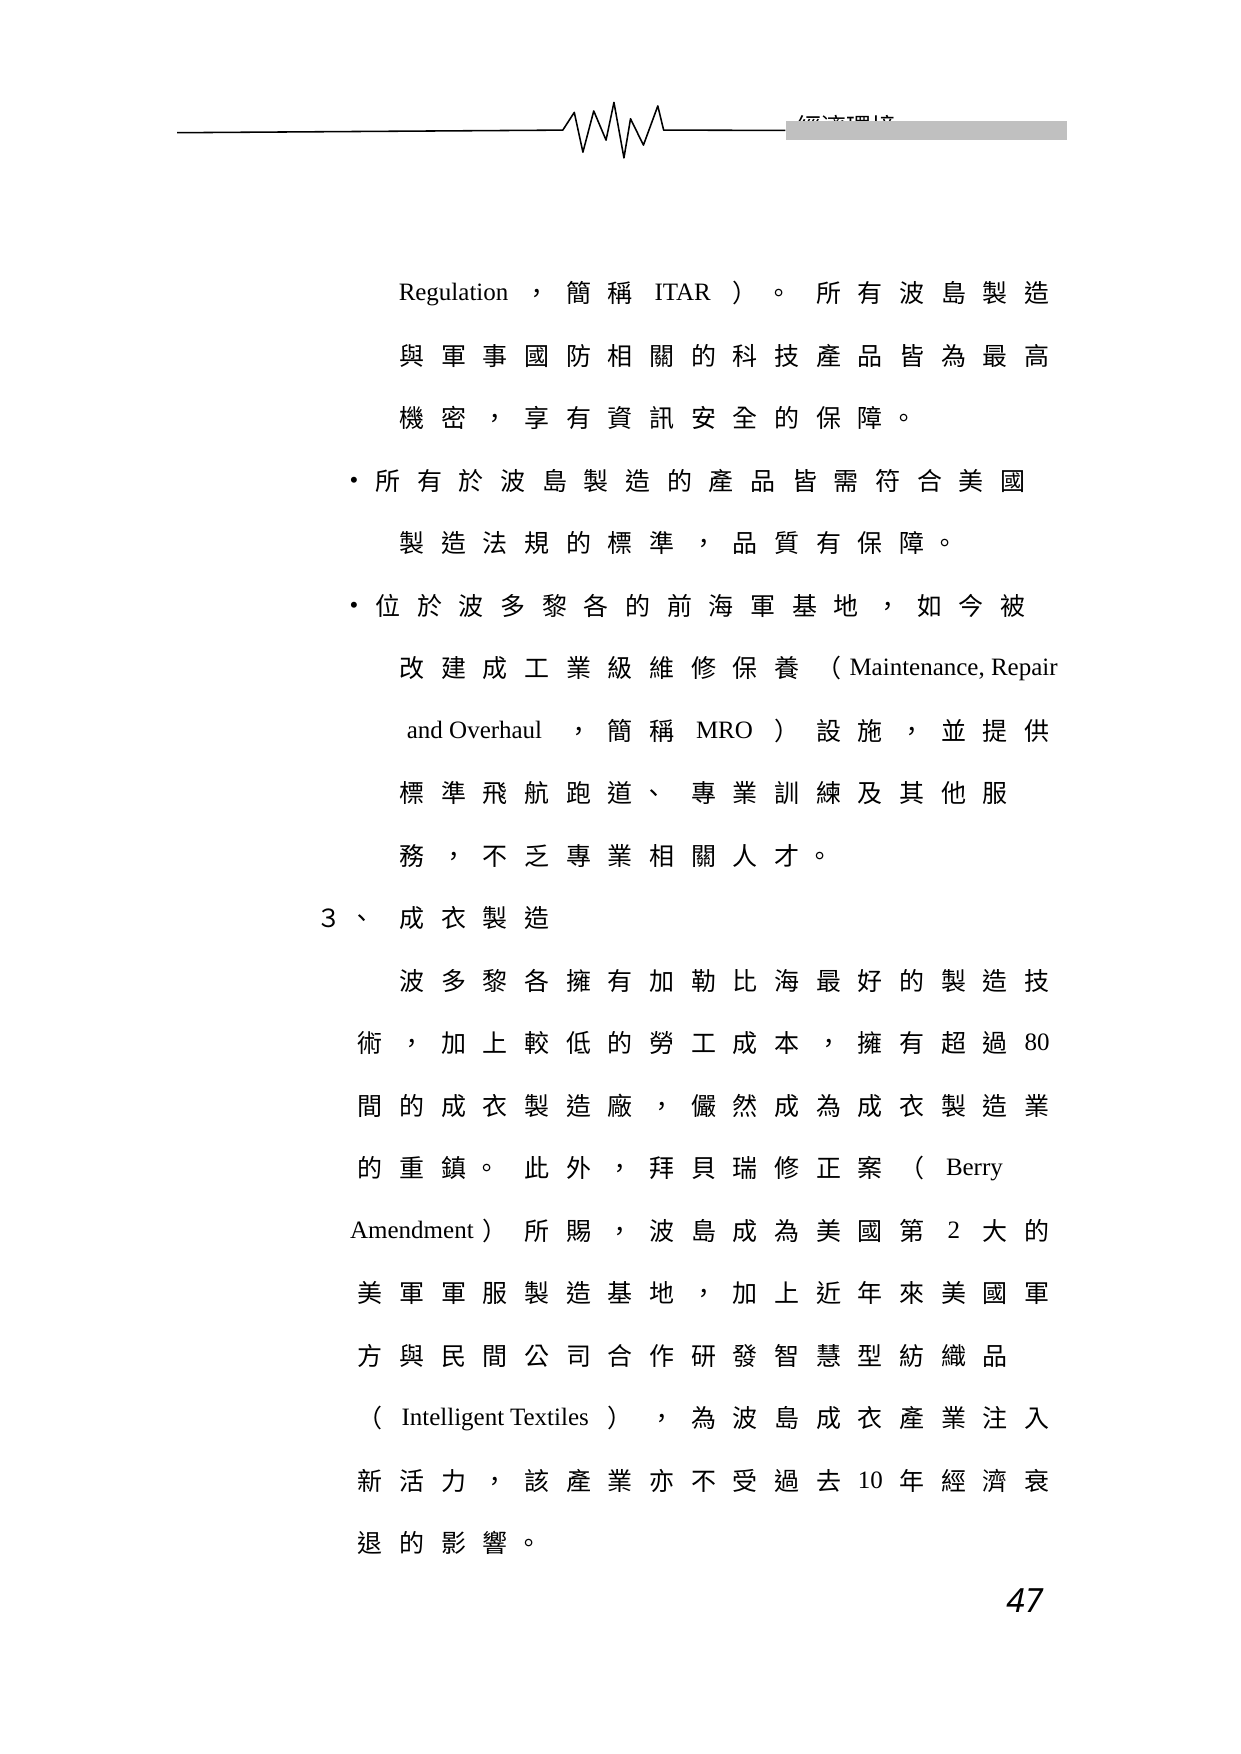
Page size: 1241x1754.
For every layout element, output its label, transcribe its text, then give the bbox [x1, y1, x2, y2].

text • 位於波多黎各的前海軍基地，如今被改建成工業級維修保養（Maintenance, Repair and Overhaul，簡稱MRO）設施，並提供標準飛航跑道、專業訓練及其他服務，不乏專業相關人才。 [330, 563, 1058, 875]
text • 所有於波島製造的產品皆需符合美國製造法規的標準，品質有保障。 [330, 438, 1058, 563]
text Regulation，簡稱ITAR）。所有波島製造與軍事國防相關的科技產品皆為最高機密，享有資訊安全的保障。 [330, 250, 1058, 438]
text 波多黎各擁有加勒比海最好的製造技術，加上較低的勞工成本，擁有超過80間的成衣製造廠，儼然成為成衣製造業的重鎮。此外，拜貝瑞修正案（Berry Amendment）所賜，波島成為美國第2大的美軍軍服製造基地，加上近年來美國軍方與民間公司合作研發智慧型紡織品（Intelligent Textiles），為波島成衣產業注入新活力，該產業亦不受過去10年經濟衰退的影響。 [330, 938, 1058, 1563]
text ３、成衣製造 [281, 875, 1058, 938]
